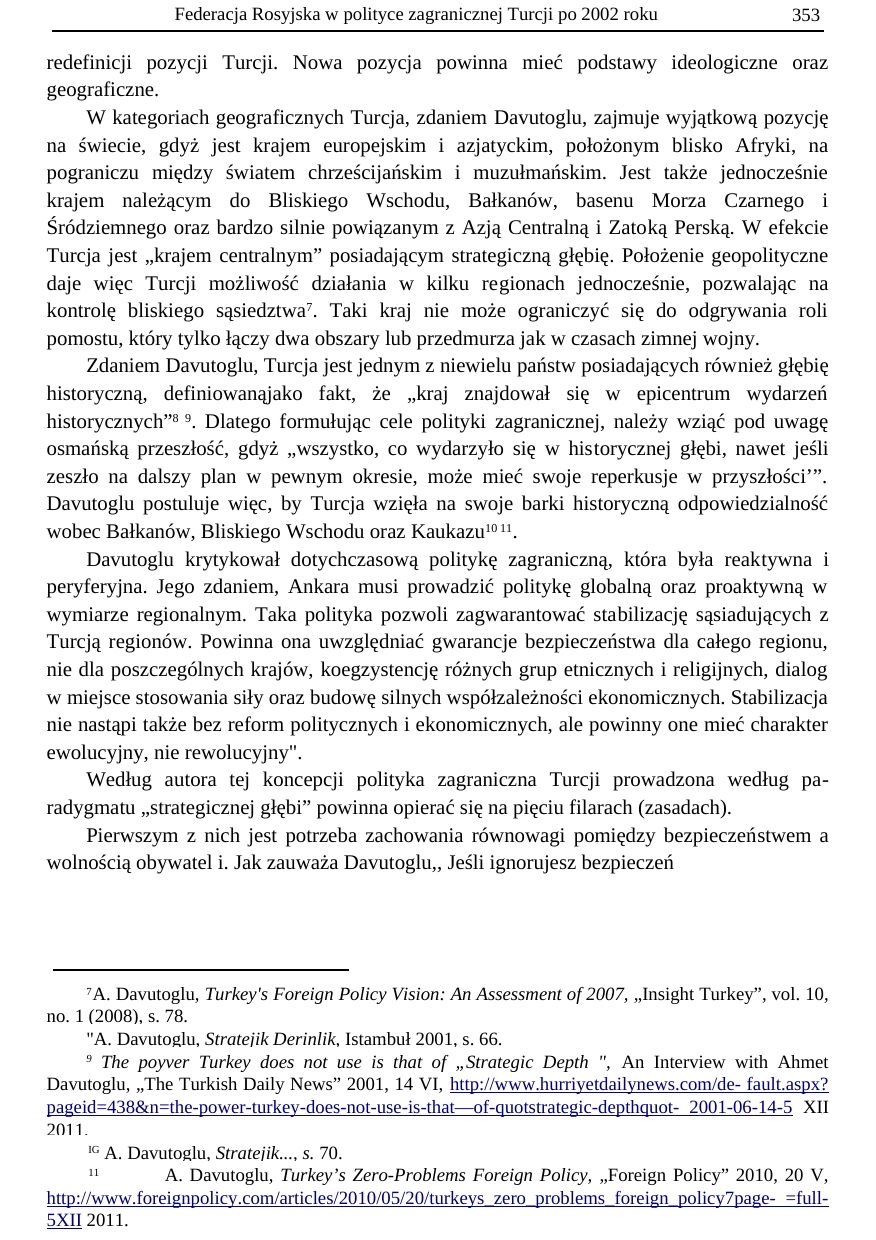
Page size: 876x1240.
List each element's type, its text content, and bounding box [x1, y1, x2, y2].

text W kategoriach geograficznych Turcja, zdaniem Davutoglu, zajmuje wyjątkową pozycję na świecie, gdyż jest krajem europejskim i azjatyckim, położonym blisko Afryki, na pograniczu między światem chrześcijańskim i muzułmańskim. Jest także jednocześnie krajem należącym do Bliskiego Wschodu, Bałkanów, basenu Morza Czarnego i Śródziemnego oraz bardzo silnie powiązanym z Azją Centralną i Zato­ką Perską. W efekcie Turcja jest „krajem centralnym” posiadającym strategiczną głębię. Położenie geopolityczne daje więc Turcji możliwość działania w kilku re­gionach jednocześnie, pozwalając na kontrolę bliskiego sąsiedztwa7. Taki kraj nie może ograniczyć się do odgrywania roli pomostu, który tylko łączy dwa obszary lub przedmurza jak w czasach zimnej wojny. [46, 105, 829, 350]
text redefinicji pozycji Turcji. Nowa pozycja powinna mieć podstawy ideologiczne oraz geograficzne. [46, 50, 829, 101]
text Federacja Rosyjska w polityce zagranicznej Turcji po 2002 roku [174, 3, 701, 24]
text 5XII 2011. [46, 1207, 829, 1231]
text Według autora tej koncepcji polityka zagraniczna Turcji prowadzona według pa­radygmatu „strategicznej głębi” powinna opierać się na pięciu filarach (zasadach). [46, 767, 829, 819]
text IG A. Davutoglu, Stratejik..., s. 70. [46, 1142, 829, 1161]
text Pierwszym z nich jest potrzeba zachowania równowagi pomiędzy bezpieczeń­stwem a wolnością obywatel i. Jak zauważa Davutoglu,, Jeśli ignorujesz bezpieczeń­ [46, 823, 829, 874]
text 9 The poyver Turkey does not use is that of „Strategic Depth ", An Interview with Ahmet Davutoglu, „The Turkish Daily News” 2001, 14 VI, http://www.hurriyetdailynews.com/de- fault.aspx?pageid=438&n=the-power-turkey-does-not-use-is-that—of-quotstrategic-depthquot- 2001-06-14-5 XII 2011. [46, 1051, 829, 1134]
text 7 A. Davutoglu, Turkey's Foreign Policy Vision: An Assessment of 2007, „Insight Tur­key”, vol. 10, no. 1 (2008), s. 78. [46, 983, 829, 1024]
text 353 [792, 4, 826, 25]
text "A. Davutoglu, Stratejik Derinlik, Istambuł 2001, s. 66. [46, 1028, 829, 1047]
text 11 A. Davutoglu, Turkey’s Zero-Problems Foreign Policy, „Foreign Policy” 2010, 20 V, http://www.foreignpolicy.com/articles/2010/05/20/turkeys_zero_problems_foreign_policy7page- =full- [46, 1164, 829, 1206]
text Davutoglu krytykował dotychczasową politykę zagraniczną, która była reak­tywna i peryferyjna. Jego zdaniem, Ankara musi prowadzić politykę globalną oraz proaktywną w wymiarze regionalnym. Taka polityka pozwoli zagwarantować sta­bilizację sąsiadujących z Turcją regionów. Powinna ona uwzględniać gwarancje bezpieczeństwa dla całego regionu, nie dla poszczególnych krajów, koegzystencję różnych grup etnicznych i religijnych, dialog w miejsce stosowania siły oraz budowę silnych współzależności ekonomicznych. Stabilizacja nie nastąpi także bez reform politycznych i ekonomicznych, ale powinny one mieć charakter ewolucyjny, nie re­wolucyjny". [46, 547, 829, 764]
text Zdaniem Davutoglu, Turcja jest jednym z niewielu państw posiadających rów­nież głębię historyczną, definiowanąjako fakt, że „kraj znajdował się w epicentrum wydarzeń historycznych”8 9. Dlatego formułując cele polityki zagranicznej, należy wziąć pod uwagę osmańską przeszłość, gdyż „wszystko, co wydarzyło się w his­torycznej głębi, nawet jeśli zeszło na dalszy plan w pewnym okresie, może mieć swoje reperkusje w przyszłości’”. Davutoglu postuluje więc, by Turcja wzięła na swoje barki historyczną odpowiedzialność wobec Bałkanów, Bliskiego Wschodu oraz Kaukazu10 11. [46, 353, 829, 543]
